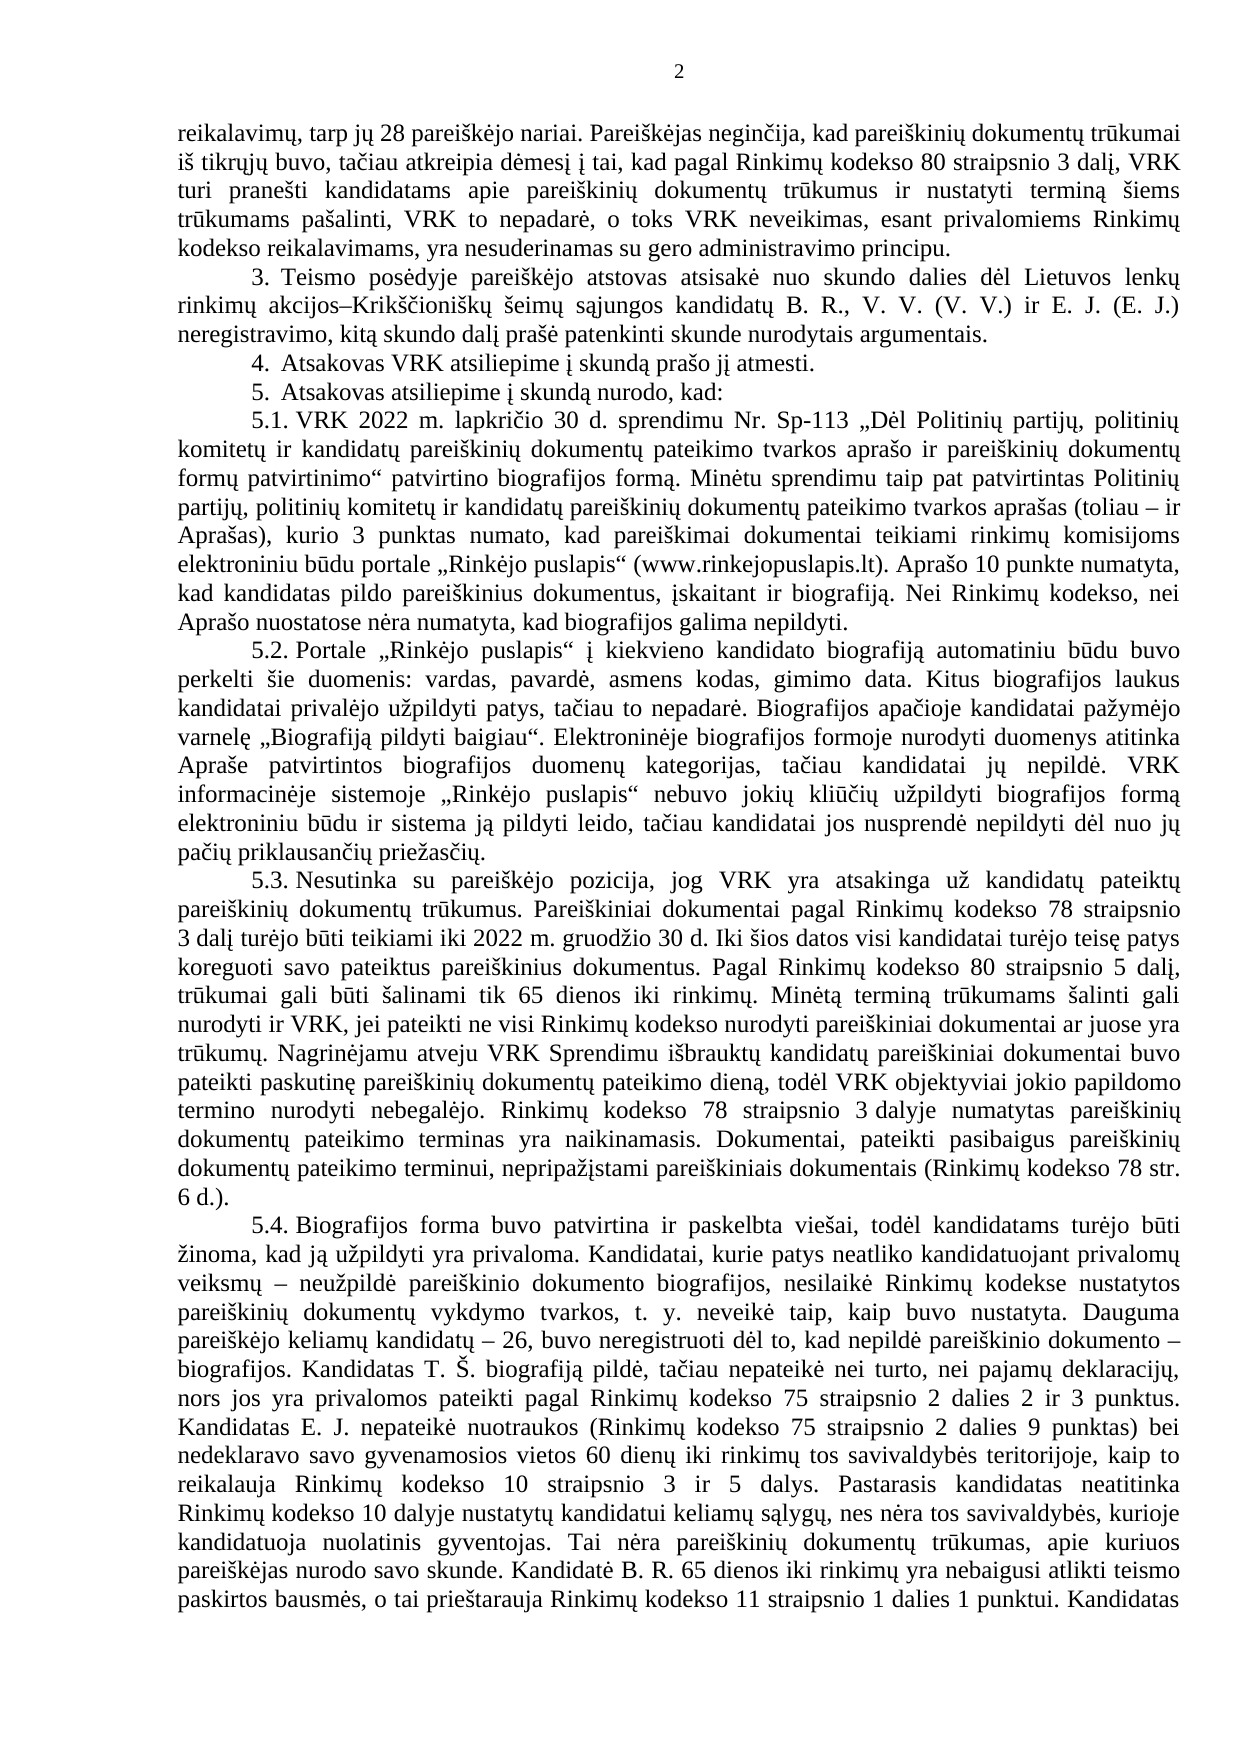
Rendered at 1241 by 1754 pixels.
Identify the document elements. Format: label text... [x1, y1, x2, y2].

text 4. Atsakovas VRK atsiliepime į skundą prašo jį atmesti. [177, 348, 1181, 377]
text 3. Teismo posėdyje pareiškėjo atstovas atsisakė nuo skundo dalies dėl Lietuvos lenkų rinkimų akcijos–Krikščioniškų šeimų sąjungos kandidatų B. R., V. V. (V. V.) ir E. J. (E. J.) neregistravimo, kitą skundo dalį prašė patenkinti skunde nurodytais argumentais. [177, 262, 1181, 348]
text reikalavimų, tarp jų 28 pareiškėjo nariai. Pareiškėjas neginčija, kad pareiškinių dokumentų trūkumai iš tikrųjų buvo, tačiau atkreipia dėmesį į tai, kad pagal Rinkimų kodekso 80 straipsnio 3 dalį, VRK turi pranešti kandidatams apie pareiškinių dokumentų trūkumus ir nustatyti terminą šiems trūkumams pašalinti, VRK to nepadarė, o toks VRK neveikimas, esant privalomiems Rinkimų kodekso reikalavimams, yra nesuderinamas su gero administravimo principu. [177, 118, 1181, 262]
text 5. Atsakovas atsiliepime į skundą nurodo, kad: [177, 377, 1181, 406]
text 5.4. Biografijos forma buvo patvirtina ir paskelbta viešai, todėl kandidatams turėjo būti žinoma, kad ją užpildyti yra privaloma. Kandidatai, kurie patys neatliko kandidatuojant privalomų veiksmų – neužpildė pareiškinio dokumento biografijos, nesilaikė Rinkimų kodekse nustatytos pareiškinių dokumentų vykdymo tvarkos, t. y. neveikė taip, kaip buvo nustatyta. Dauguma pareiškėjo keliamų kandidatų – 26, buvo neregistruoti dėl to, kad nepildė pareiškinio dokumento – biografijos. Kandidatas T. Š. biografiją pildė, tačiau nepateikė nei turto, nei pajamų deklaracijų, nors jos yra privalomos pateikti pagal Rinkimų kodekso 75 straipsnio 2 dalies 2 ir 3 punktus. Kandidatas E. J. nepateikė nuotraukos (Rinkimų kodekso 75 straipsnio 2 dalies 9 punktas) bei nedeklaravo savo gyvenamosios vietos 60 dienų iki rinkimų tos savivaldybės teritorijoje, kaip to reikalauja Rinkimų kodekso 10 straipsnio 3 ir 5 dalys. Pastarasis kandidatas neatitinka Rinkimų kodekso 10 dalyje nustatytų kandidatui keliamų sąlygų, nes nėra tos savivaldybės, kurioje kandidatuoja nuolatinis gyventojas. Tai nėra pareiškinių dokumentų trūkumas, apie kuriuos pareiškėjas nurodo savo skunde. Kandidatė B. R. 65 dienos iki rinkimų yra nebaigusi atlikti teismo paskirtos bausmės, o tai prieštarauja Rinkimų kodekso 11 straipsnio 1 dalies 1 punktui. Kandidatas [177, 1211, 1181, 1613]
text 5.2. Portale „Rinkėjo puslapis“ į kiekvieno kandidato biografiją automatiniu būdu buvo perkelti šie duomenis: vardas, pavardė, asmens kodas, gimimo data. Kitus biografijos laukus kandidatai privalėjo užpildyti patys, tačiau to nepadarė. Biografijos apačioje kandidatai pažymėjo varnelę „Biografiją pildyti baigiau“. Elektroninėje biografijos formoje nurodyti duomenys atitinka Apraše patvirtintos biografijos duomenų kategorijas, tačiau kandidatai jų nepildė. VRK informacinėje sistemoje „Rinkėjo puslapis“ nebuvo jokių kliūčių užpildyti biografijos formą elektroniniu būdu ir sistema ją pildyti leido, tačiau kandidatai jos nusprendė nepildyti dėl nuo jų pačių priklausančių priežasčių. [177, 636, 1181, 866]
text 5.1. VRK 2022 m. lapkričio 30 d. sprendimu Nr. Sp-113 „Dėl Politinių partijų, politinių komitetų ir kandidatų pareiškinių dokumentų pateikimo tvarkos aprašo ir pareiškinių dokumentų formų patvirtinimo“ patvirtino biografijos formą. Minėtu sprendimu taip pat patvirtintas Politinių partijų, politinių komitetų ir kandidatų pareiškinių dokumentų pateikimo tvarkos aprašas (toliau – ir Aprašas), kurio 3 punktas numato, kad pareiškimai dokumentai teikiami rinkimų komisijoms elektroniniu būdu portale „Rinkėjo puslapis“ (www.rinkejopuslapis.lt). Aprašo 10 punkte numatyta, kad kandidatas pildo pareiškinius dokumentus, įskaitant ir biografiją. Nei Rinkimų kodekso, nei Aprašo nuostatose nėra numatyta, kad biografijos galima nepildyti. [177, 406, 1181, 636]
text 5.3. Nesutinka su pareiškėjo pozicija, jog VRK yra atsakinga už kandidatų pateiktų pareiškinių dokumentų trūkumus. Pareiškiniai dokumentai pagal Rinkimų kodekso 78 straipsnio 3 dalį turėjo būti teikiami iki 2022 m. gruodžio 30 d. Iki šios datos visi kandidatai turėjo teisę patys koreguoti savo pateiktus pareiškinius dokumentus. Pagal Rinkimų kodekso 80 straipsnio 5 dalį, trūkumai gali būti šalinami tik 65 dienos iki rinkimų. Minėtą terminą trūkumams šalinti gali nurodyti ir VRK, jei pateikti ne visi Rinkimų kodekso nurodyti pareiškiniai dokumentai ar juose yra trūkumų. Nagrinėjamu atveju VRK Sprendimu išbrauktų kandidatų pareiškiniai dokumentai buvo pateikti paskutinę pareiškinių dokumentų pateikimo dieną, todėl VRK objektyviai jokio papildomo termino nurodyti nebegalėjo. Rinkimų kodekso 78 straipsnio 3 dalyje numatytas pareiškinių dokumentų pateikimo terminas yra naikinamasis. Dokumentai, pateikti pasibaigus pareiškinių dokumentų pateikimo terminui, nepripažįstami pareiškiniais dokumentais (Rinkimų kodekso 78 str. 6 d.). [177, 866, 1181, 1211]
